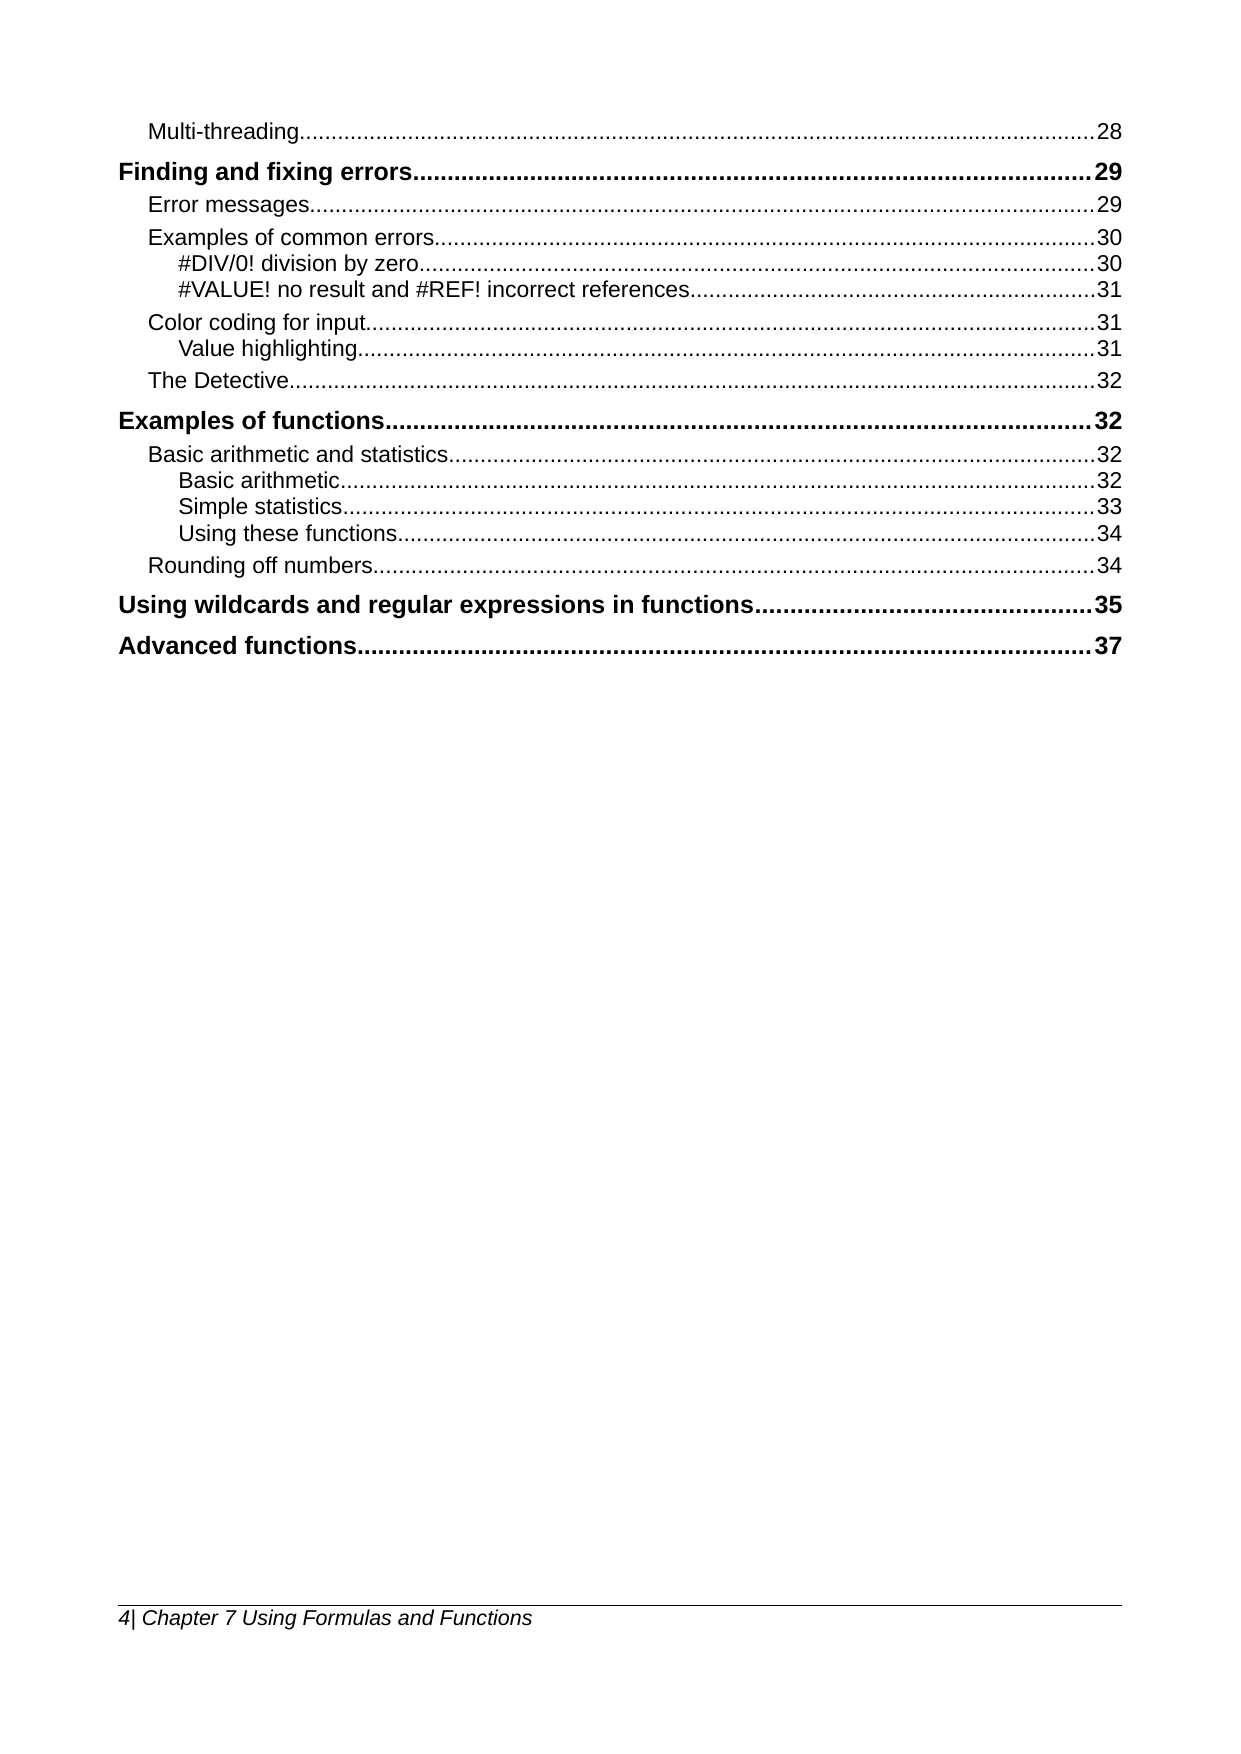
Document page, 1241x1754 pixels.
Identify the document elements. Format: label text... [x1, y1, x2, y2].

text Advanced functions 37 [118, 631, 1122, 660]
text Value highlighting 31 [178, 335, 1122, 361]
text Basic arithmetic and statistics 32 [148, 441, 1122, 467]
text Examples of common errors 30 [148, 224, 1122, 250]
text #DIV/0! division by zero 30 [178, 250, 1122, 276]
text The Detective 32 [148, 367, 1122, 394]
text Error messages 29 [148, 191, 1122, 218]
text Finding and fixing errors 29 [118, 156, 1122, 185]
text #VALUE! no result and #REF! incorrect references 31 [178, 276, 1122, 303]
text Multi-threading 28 [148, 118, 1122, 144]
text Basic arithmetic 32 [178, 467, 1122, 493]
text Simple statistics 33 [178, 493, 1122, 520]
text Using these functions 34 [178, 520, 1122, 546]
text Color coding for input 31 [148, 309, 1122, 335]
text Rounding off numbers 34 [148, 552, 1122, 578]
text Examples of functions 32 [118, 406, 1122, 434]
text Using wildcards and regular expressions in functions 35 [118, 590, 1122, 619]
